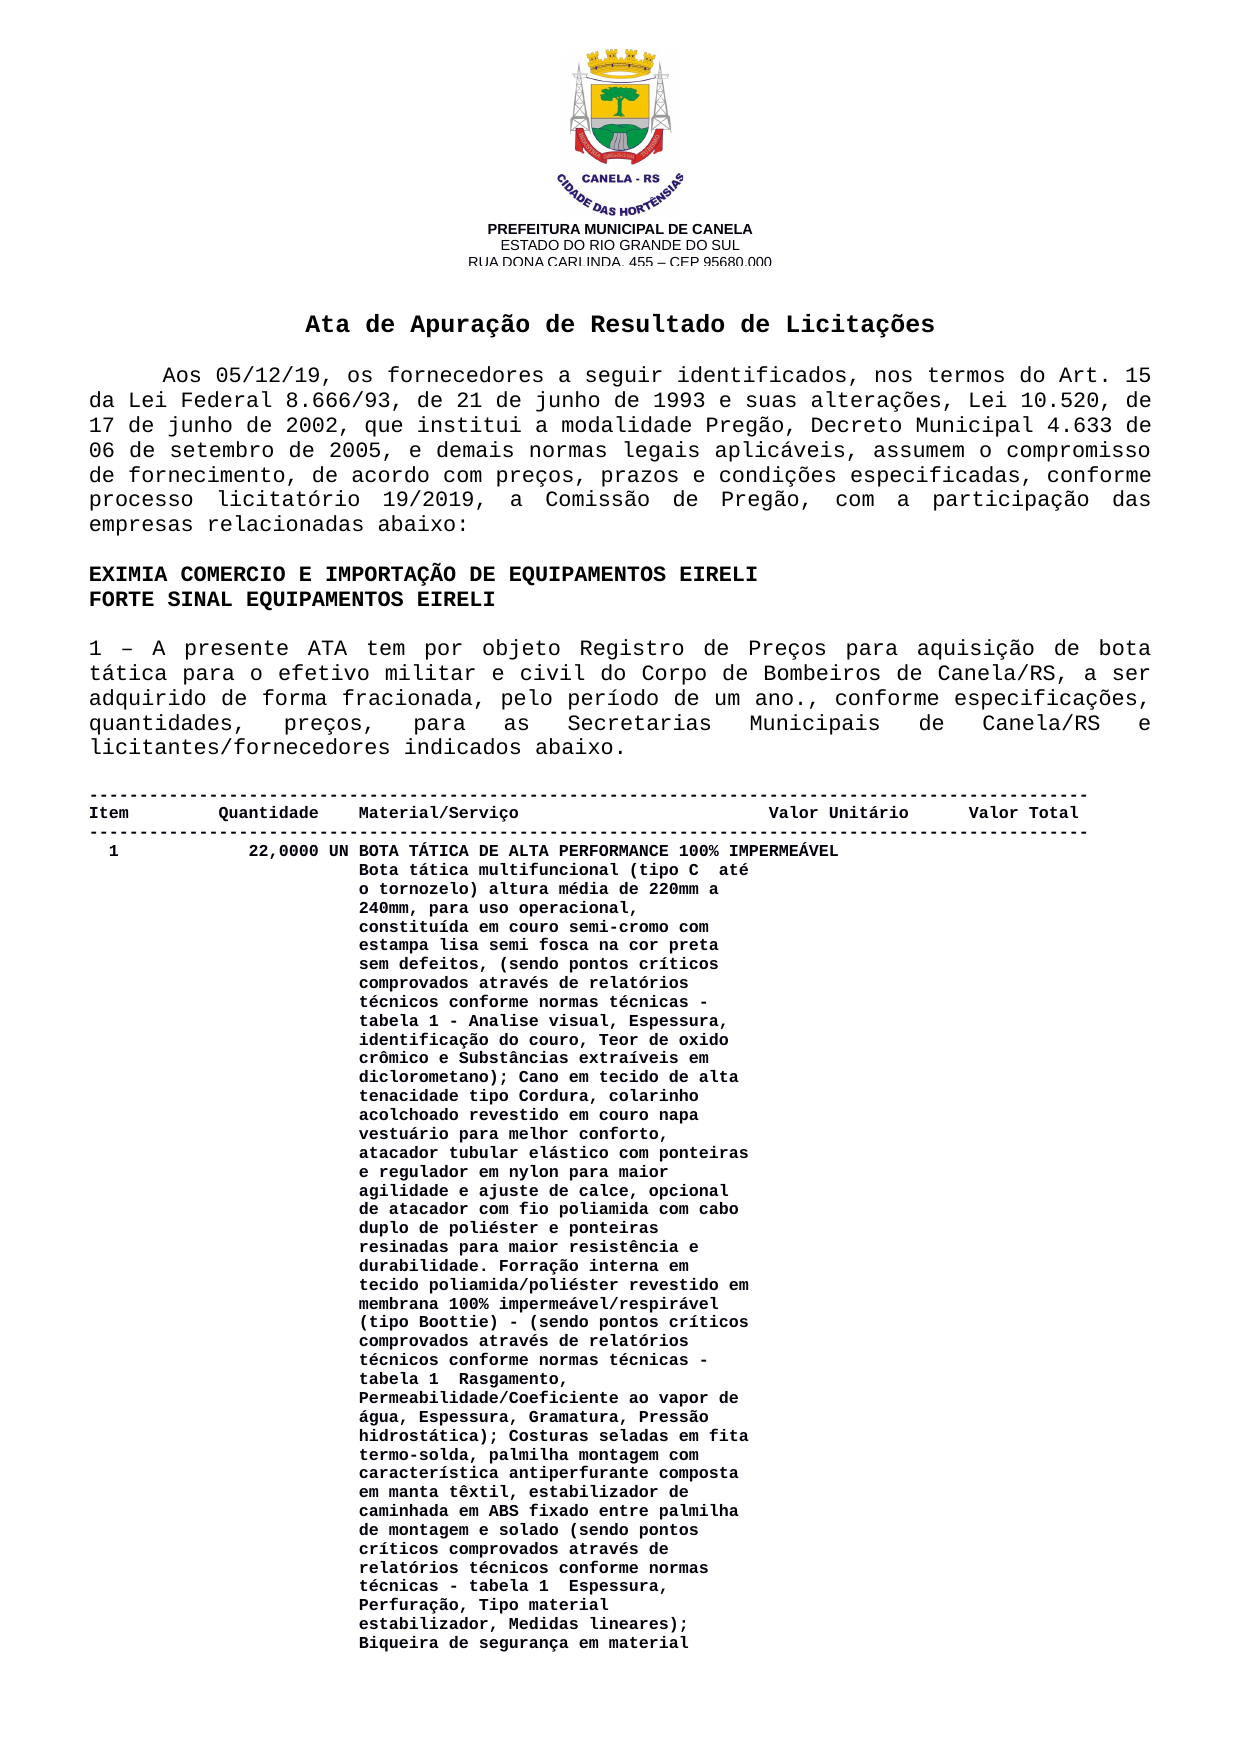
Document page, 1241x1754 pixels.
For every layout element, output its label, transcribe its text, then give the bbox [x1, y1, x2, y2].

text ---------------------------------------------------------------------------------------------------- Item Quantidade Material/Serviço Valor Unitário Valor Total ---------------------------------------------------------------------------------------------------- 1 22,0000 UN BOTA TÁTICA DE ALTA PERFORMANCE 100% IMPERMEÁVEL Bota tática multifuncional (tipo C até o tornozelo) altura média de 220mm a 240mm, para uso operacional, constituída em couro semi-cromo com estampa lisa semi fosca na cor preta sem defeitos, (sendo pontos críticos comprovados através de relatórios técnicos conforme normas técnicas - tabela 1 - Analise visual, Espessura, identificação do couro, Teor de oxido crômico e Substâncias extraíveis em diclorometano); Cano em tecido de alta tenacidade tipo Cordura, colarinho acolchoado revestido em couro napa vestuário para melhor conforto, atacador tubular elástico com ponteiras e regulador em nylon para maior agilidade e ajuste de calce, opcional de atacador com fio poliamida com cabo duplo de poliéster e ponteiras resinadas para maior resistência e durabilidade. Forração interna em tecido poliamida/poliéster revestido em membrana 100% impermeável/respirável (tipo Boottie) - (sendo pontos críticos comprovados através de relatórios técnicos conforme normas técnicas - tabela 1 Rasgamento, Permeabilidade/Coeficiente ao vapor de água, Espessura, Gramatura, Pressão hidrostática); Costuras seladas em fita termo-solda, palmilha montagem com característica antiperfurante composta em manta têxtil, estabilizador de caminhada em ABS fixado entre palmilha de montagem e solado (sendo pontos críticos comprovados através de relatórios técnicos conforme normas técnicas - tabela 1 Espessura, Perfuração, Tipo material estabilizador, Medidas lineares); Biqueira de segurança em material [88, 786, 1152, 1653]
text Aos 05/12/19, os fornecedores a seguir identificados, nos termos do Art. 15 da Lei Federal 8.666/93, de 21 de junho de 1993 e suas alterações, Lei 10.520, de 17 de junho de 2002, que institui a modalidade Pregão, Decreto Municipal 4.633 de 06 de setembro de 2005, e demais normas legais aplicáveis, assumem o compromisso de fornecimento, de acordo com preços, prazos e condições especificadas, conforme processo licitatório 19/2019, a Comissão de Pregão, com a participação das empresas relacionadas abaixo: [88, 365, 1152, 538]
text 1 – A presente ATA tem por objeto Registro de Preços para aquisição de bota tática para o efetivo militar e civil do Corpo de Bombeiros de Canela/RS, a ser adquirido de forma fracionada, pelo período de um ano., conforme especificações, quantidades, preços, para as Secretarias Municipais de Canela/RS e licitantes/fornecedores indicados abaixo. [88, 637, 1152, 761]
text EXIMIA COMERCIO E IMPORTAÇÃO DE EQUIPAMENTOS EIRELI FORTE SINAL EQUIPAMENTOS EIRELI [88, 563, 1152, 637]
text Ata de Apuração de Resultado de Licitações [88, 312, 1152, 340]
picture [557, 49, 684, 216]
